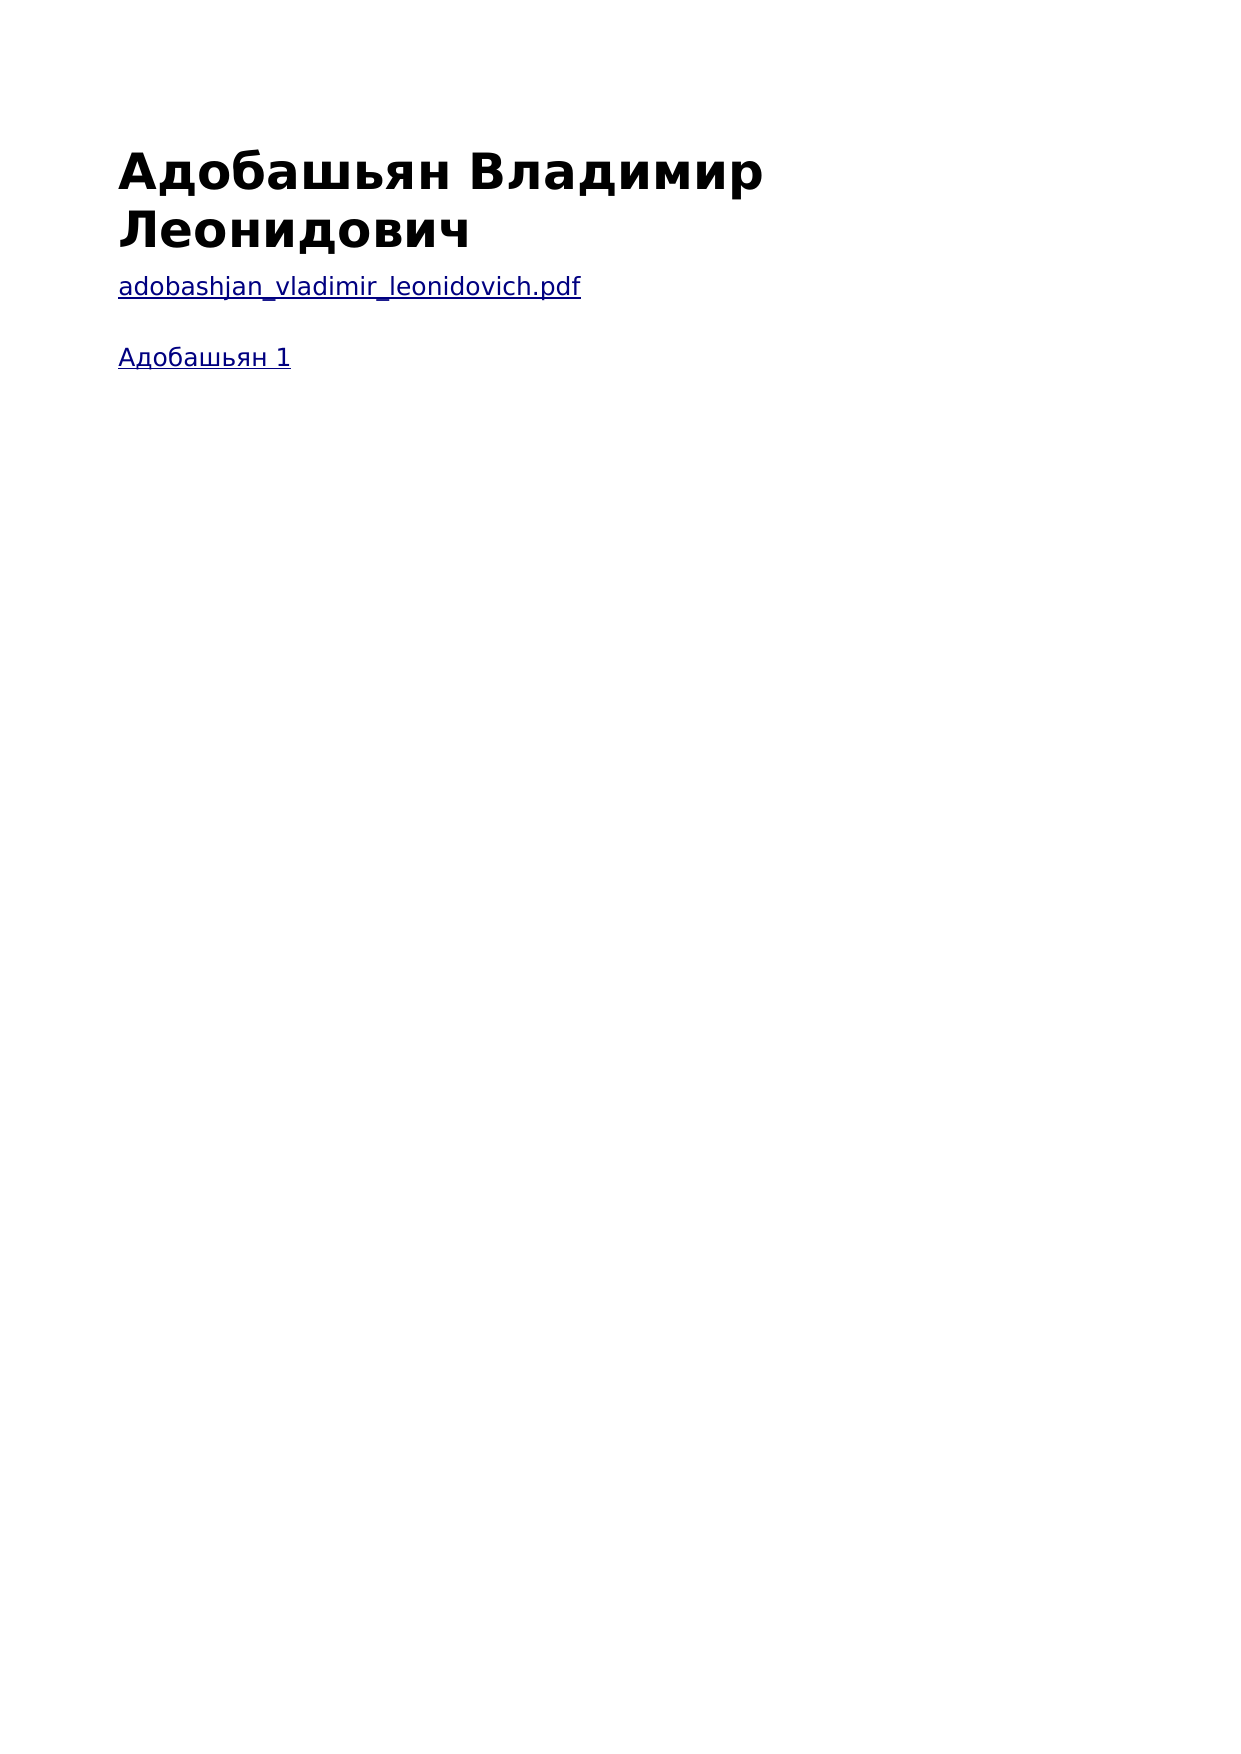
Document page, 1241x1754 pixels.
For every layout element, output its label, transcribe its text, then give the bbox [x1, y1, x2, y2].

text adobashjan_vladimir_leonidovich.pdf [118, 272, 1122, 330]
subtitle Адобашьян Владимир Леонидович [118, 143, 1122, 259]
text Адобашьян 1 [118, 343, 1122, 401]
